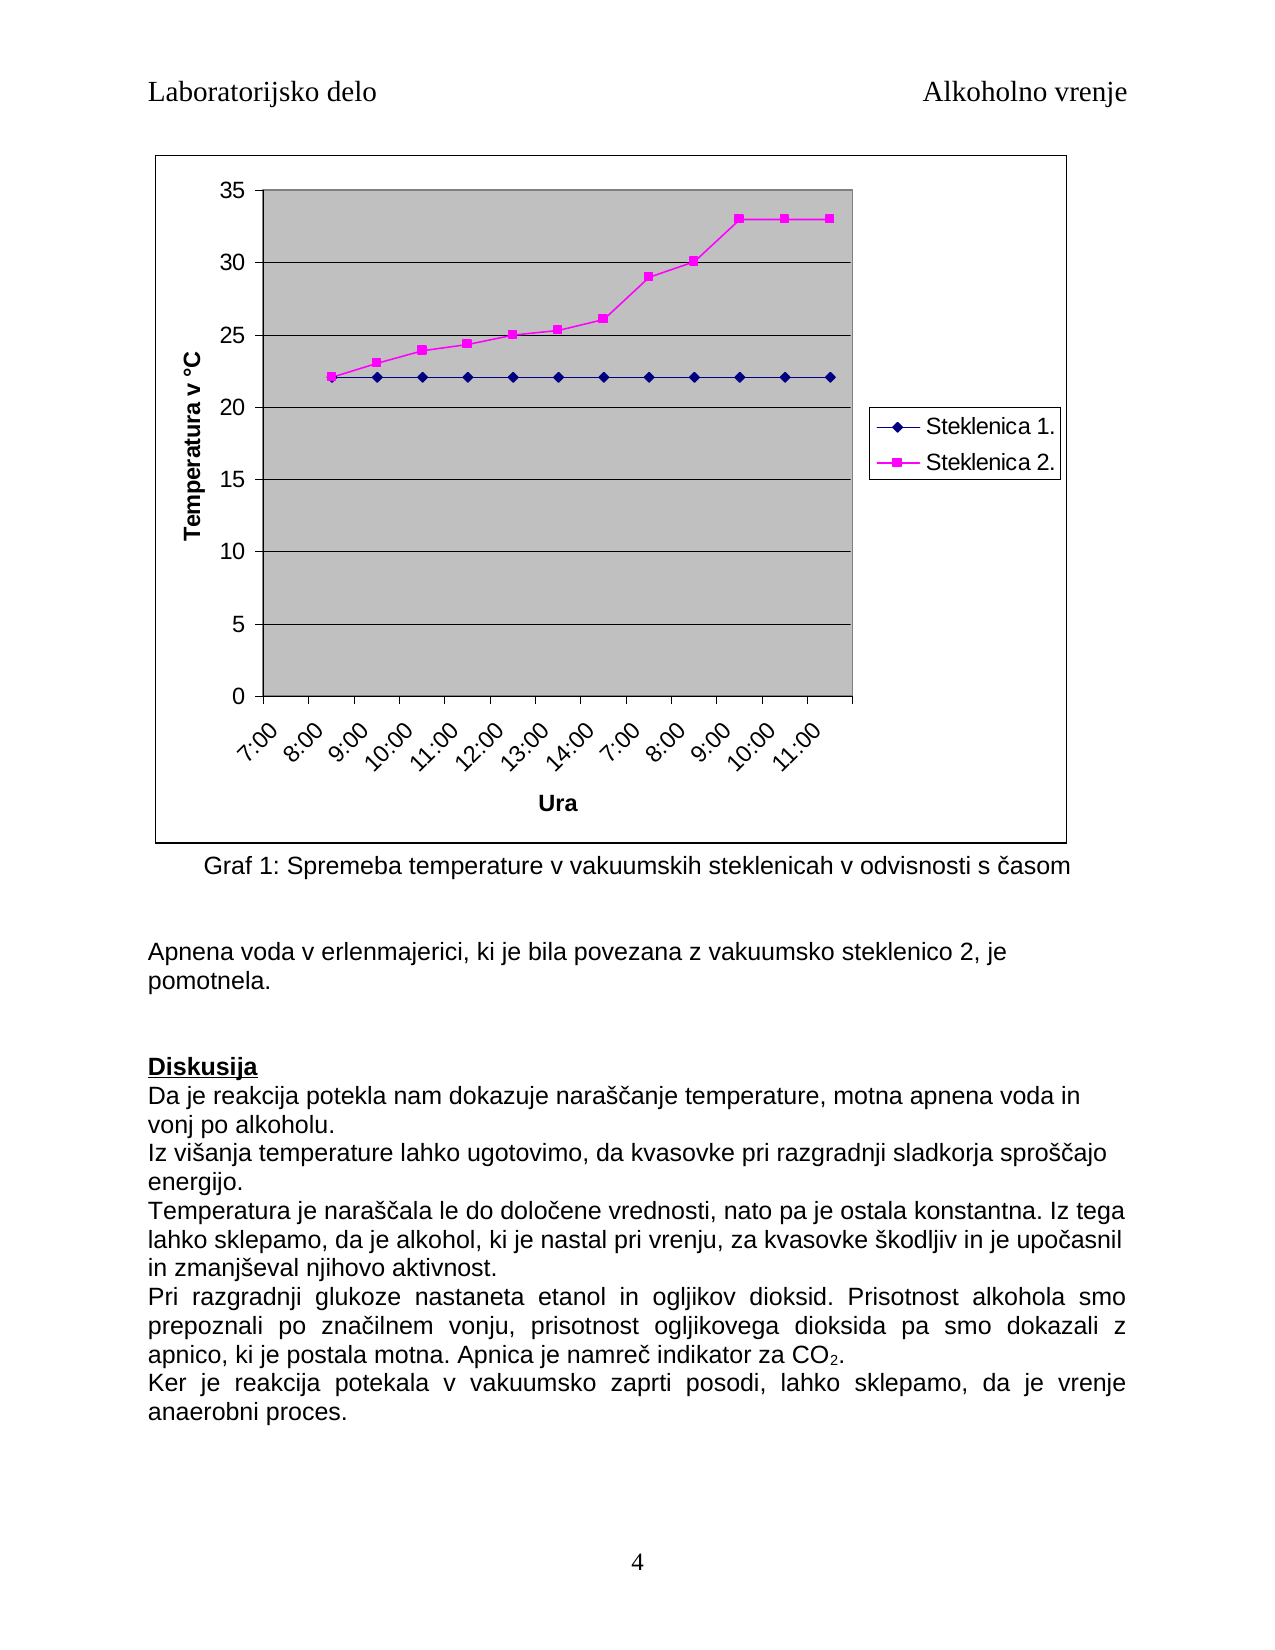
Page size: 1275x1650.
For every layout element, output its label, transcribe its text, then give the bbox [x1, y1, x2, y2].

text Graf 1: Spremeba temperature v vakuumskih steklenicah v odvisnosti s časom [148, 851, 1127, 879]
text Diskusija [148, 1052, 1127, 1081]
text Iz višanja temperature lahko ugotovimo, da kvasovke pri razgradnji sladkorja sproščajo energijo. [148, 1138, 1127, 1196]
text Ker je reakcija potekala v vakuumsko zaprti posodi, lahko sklepamo, da je vrenje anaerobni proces. [148, 1368, 1127, 1426]
text Apnena voda v erlenmajerici, ki je bila povezana z vakuumsko steklenico 2, je pomotnela. [148, 937, 1127, 994]
text Da je reakcija potekla nam dokazuje naraščanje temperature, motna apnena voda in vonj po alkoholu. [148, 1081, 1127, 1138]
text Pri razgradnji glukoze nastaneta etanol in ogljikov dioksid. Prisotnost alkohola smo prepoznali po značilnem vonju, prisotnost ogljikovega dioksida pa smo dokazali z apnico, ki je postala motna. Apnica je namreč indikator za CO2. [148, 1282, 1127, 1368]
text Temperatura je naraščala le do določene vrednosti, nato pa je ostala konstantna. Iz tega lahko sklepamo, da je alkohol, ki je nastal pri vrenju, za kvasovke škodljiv in je upočasnil in zmanjševal njihovo aktivnost. [148, 1196, 1127, 1282]
